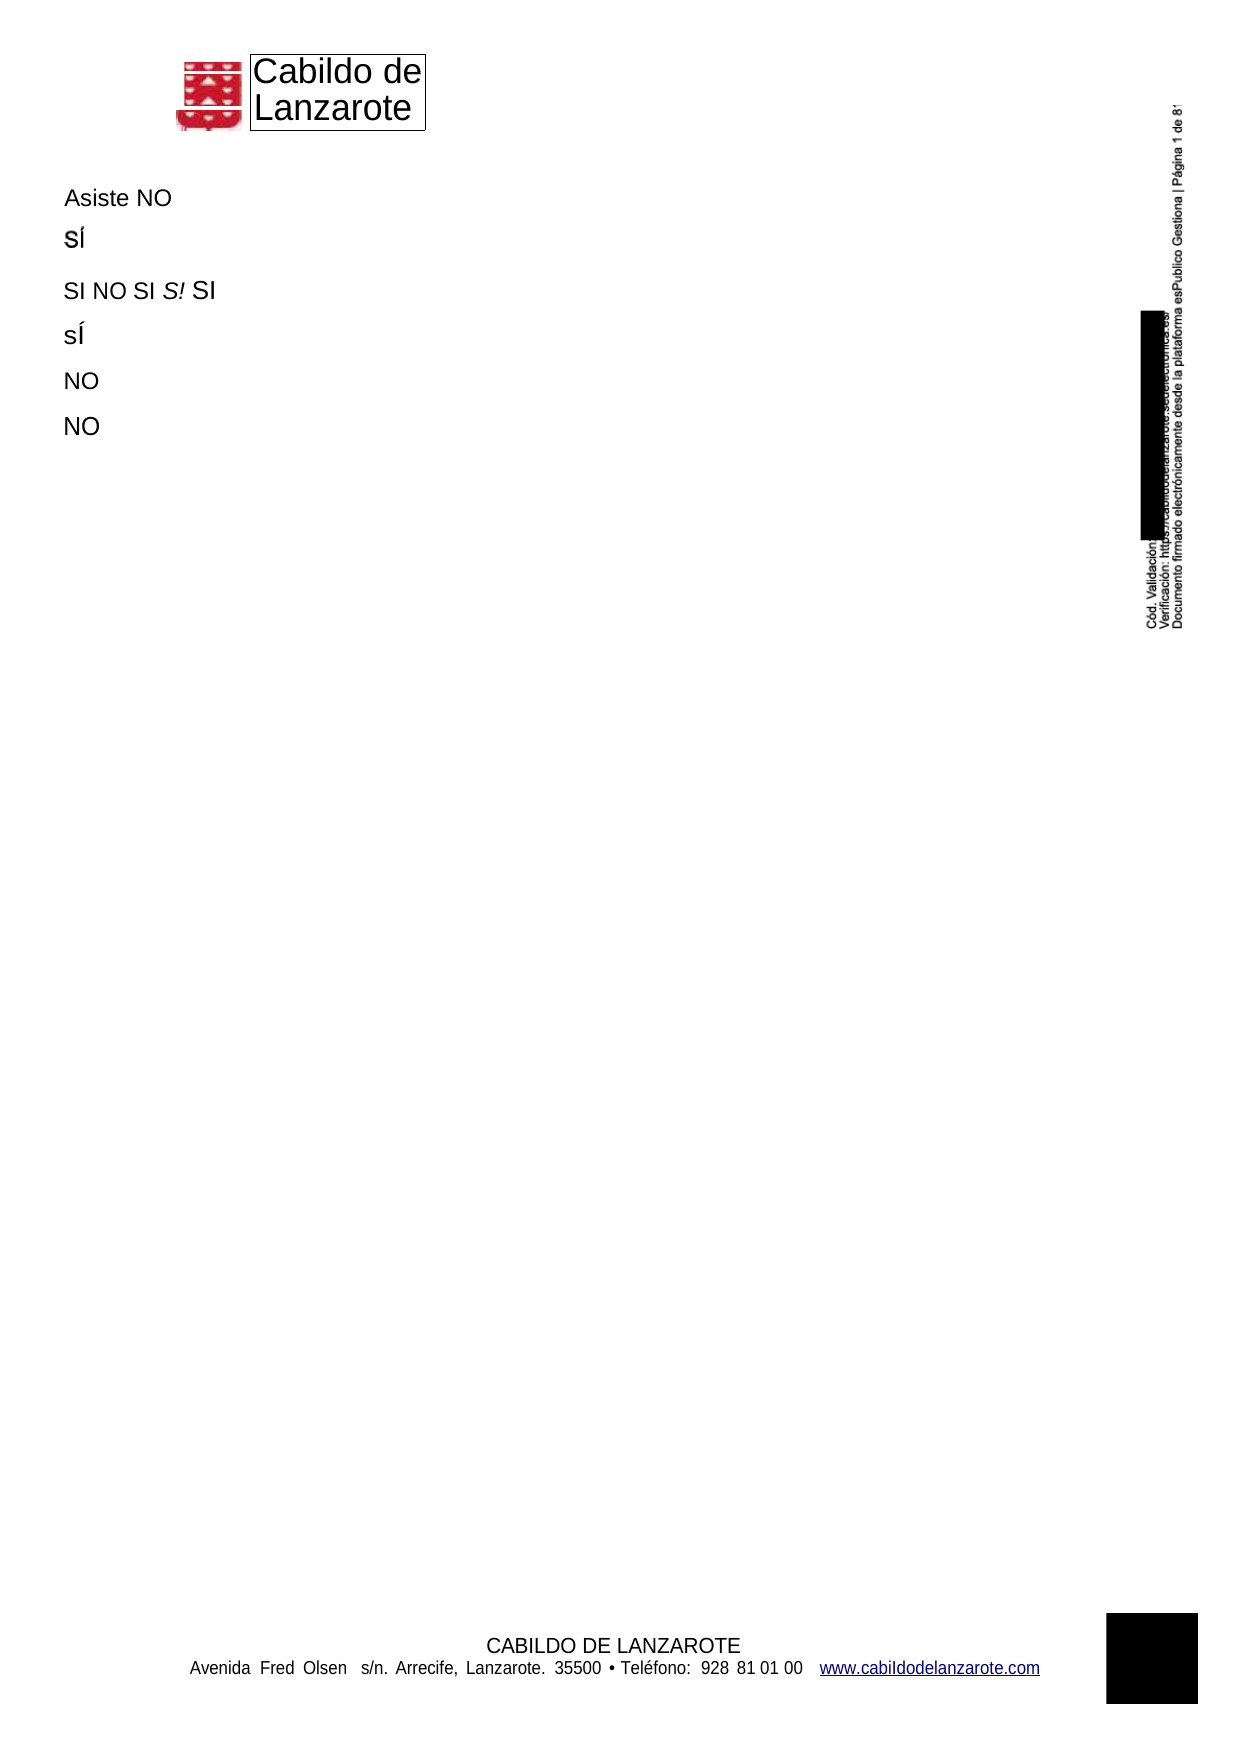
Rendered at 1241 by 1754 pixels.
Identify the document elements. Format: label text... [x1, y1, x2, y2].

picture [176, 110, 242, 131]
subtitle NO [63, 411, 734, 441]
picture [184, 74, 242, 106]
picture [1106, 1613, 1198, 1704]
text Asiste NO [63, 184, 605, 212]
text sÍ [63, 323, 734, 350]
text SI NO SI S! SI [62, 275, 540, 304]
picture [1140, 105, 1185, 629]
picture [64, 226, 84, 248]
picture [184, 62, 242, 71]
text NO [63, 367, 734, 394]
